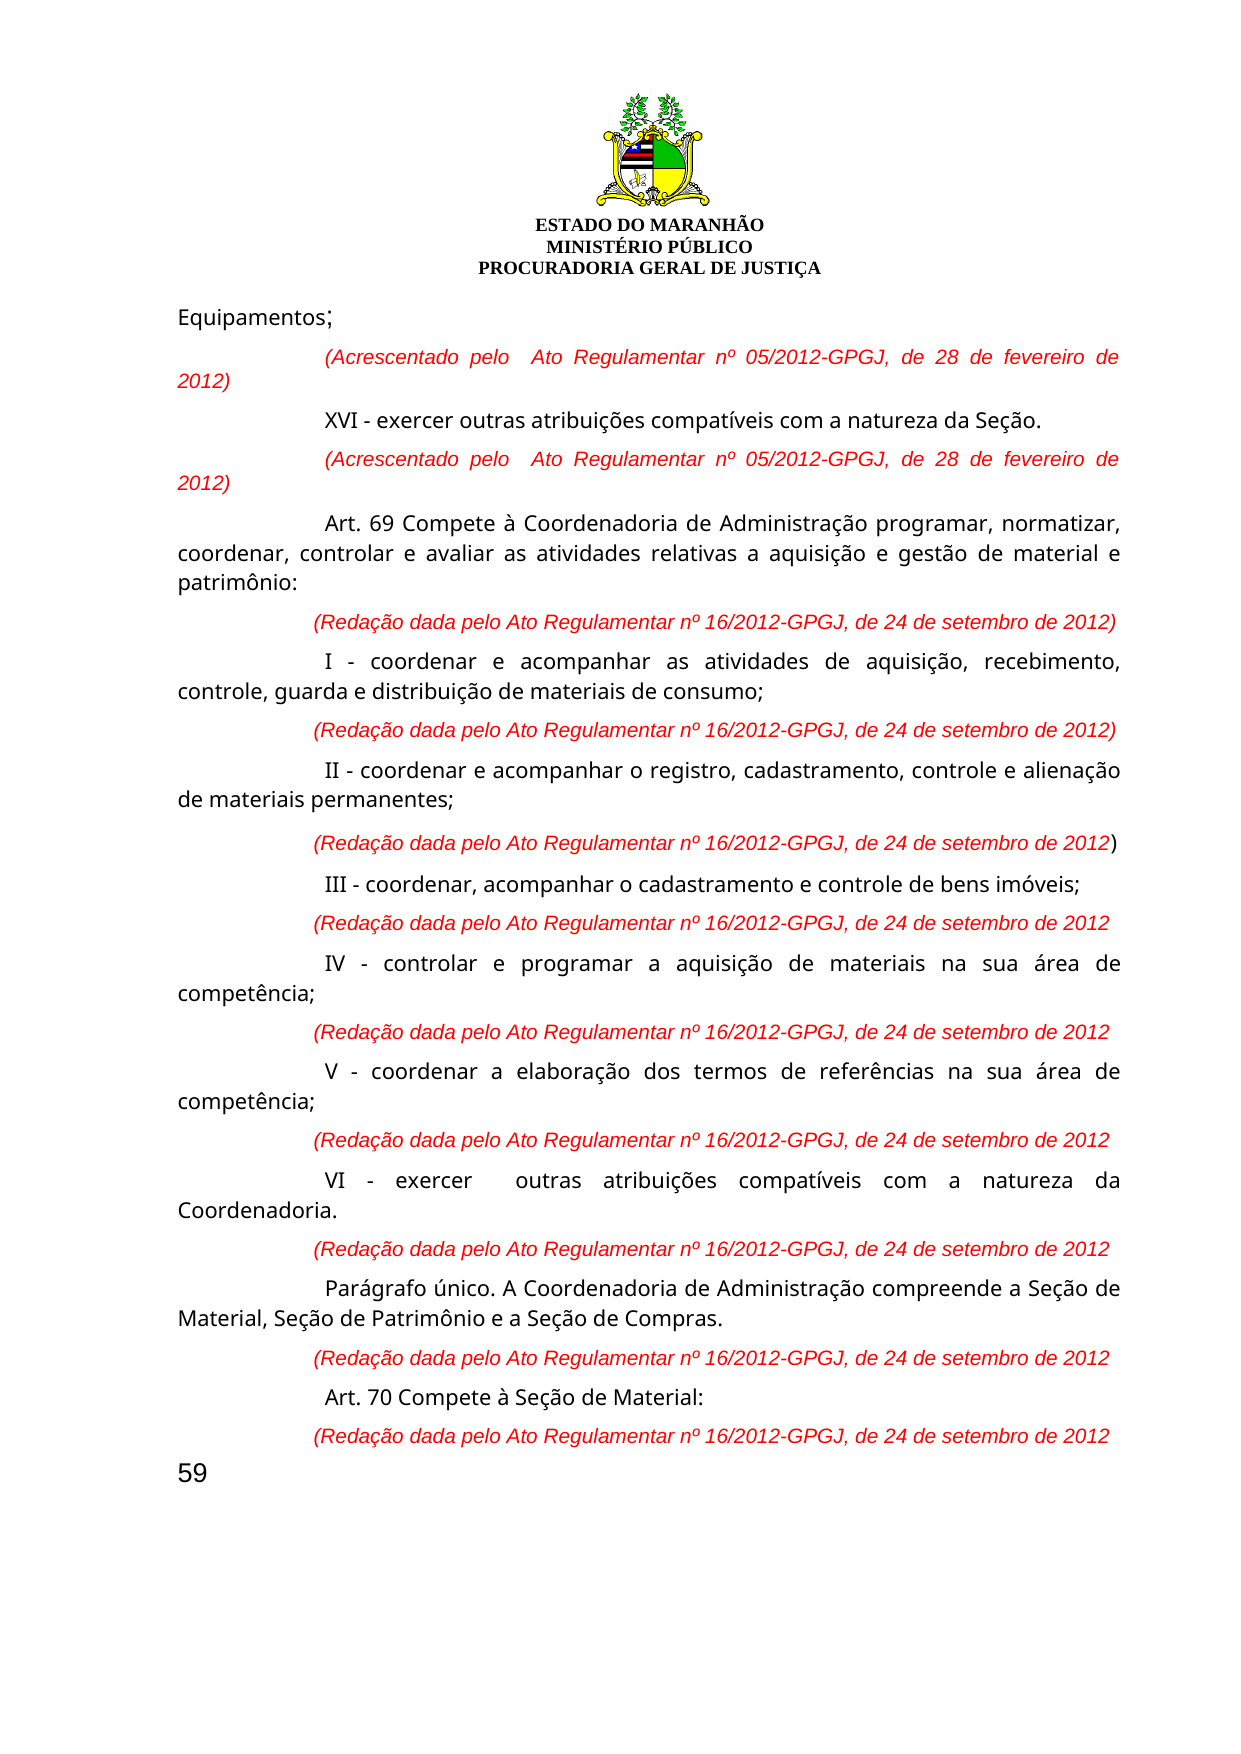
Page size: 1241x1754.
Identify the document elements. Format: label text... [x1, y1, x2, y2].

list (Redação dada pelo Ato Regulamentar nº 16/2012-GPGJ, de 24 de setembro de 2012) [177, 718, 1122, 742]
text I - coordenar e acompanhar as atividades de aquisição, recebimento, controle, guarda e distribuição de materiais de consumo; [177, 646, 1122, 706]
text (Redação dada pelo Ato Regulamentar nº 16/2012-GPGJ, de 24 de setembro de 2012 [177, 1424, 1122, 1448]
text IV - controlar e programar a aquisição de materiais na sua área de competência; [177, 948, 1122, 1007]
text (Acrescentado pelo Ato Regulamentar nº 05/2012-GPGJ, de 28 de fevereiro de 2012) [177, 447, 1122, 495]
text (Redação dada pelo Ato Regulamentar nº 16/2012-GPGJ, de 24 de setembro de 2012 [177, 1237, 1122, 1261]
text Art. 69 Compete à Coordenadoria de Administração programar, normatizar, coordenar, controlar e avaliar as atividades relativas a aquisição e gestão de material e patrimônio: [177, 508, 1122, 597]
text (Redação dada pelo Ato Regulamentar nº 16/2012-GPGJ, de 24 de setembro de 2012 [177, 1128, 1122, 1152]
text II - coordenar e acompanhar o registro, cadastramento, controle e alienação de materiais permanentes; [177, 754, 1122, 814]
text (Redação dada pelo Ato Regulamentar nº 16/2012-GPGJ, de 24 de setembro de 2012 [177, 1020, 1122, 1044]
list (Redação dada pelo Ato Regulamentar nº 16/2012-GPGJ, de 24 de setembro de 2012) [177, 827, 1122, 856]
list (Redação dada pelo Ato Regulamentar nº 16/2012-GPGJ, de 24 de setembro de 2012) [177, 609, 1122, 633]
text (Redação dada pelo Ato Regulamentar nº 16/2012-GPGJ, de 24 de setembro de 2012 [177, 911, 1122, 935]
text (Acrescentado pelo Ato Regulamentar nº 05/2012-GPGJ, de 28 de fevereiro de 2012) [177, 344, 1122, 392]
text XVI - exercer outras atribuições compatíveis com a natureza da Seção. [177, 405, 1122, 435]
text VI - exercer outras atribuições compatíveis com a natureza da Coordenadoria. [177, 1165, 1122, 1224]
text Art. 70 Compete à Seção de Material: [177, 1382, 1122, 1412]
text Equipamentos; [177, 300, 1122, 332]
text (Redação dada pelo Ato Regulamentar nº 16/2012-GPGJ, de 24 de setembro de 2012 [177, 1345, 1122, 1369]
text Parágrafo único. A Coordenadoria de Administração compreende a Seção de Material, Seção de Patrimônio e a Seção de Compras. [177, 1273, 1122, 1333]
text V - coordenar a elaboração dos termos de referências na sua área de competência; [177, 1056, 1122, 1116]
text III - coordenar, acompanhar o cadastramento e controle de bens imóveis; [177, 869, 1122, 899]
